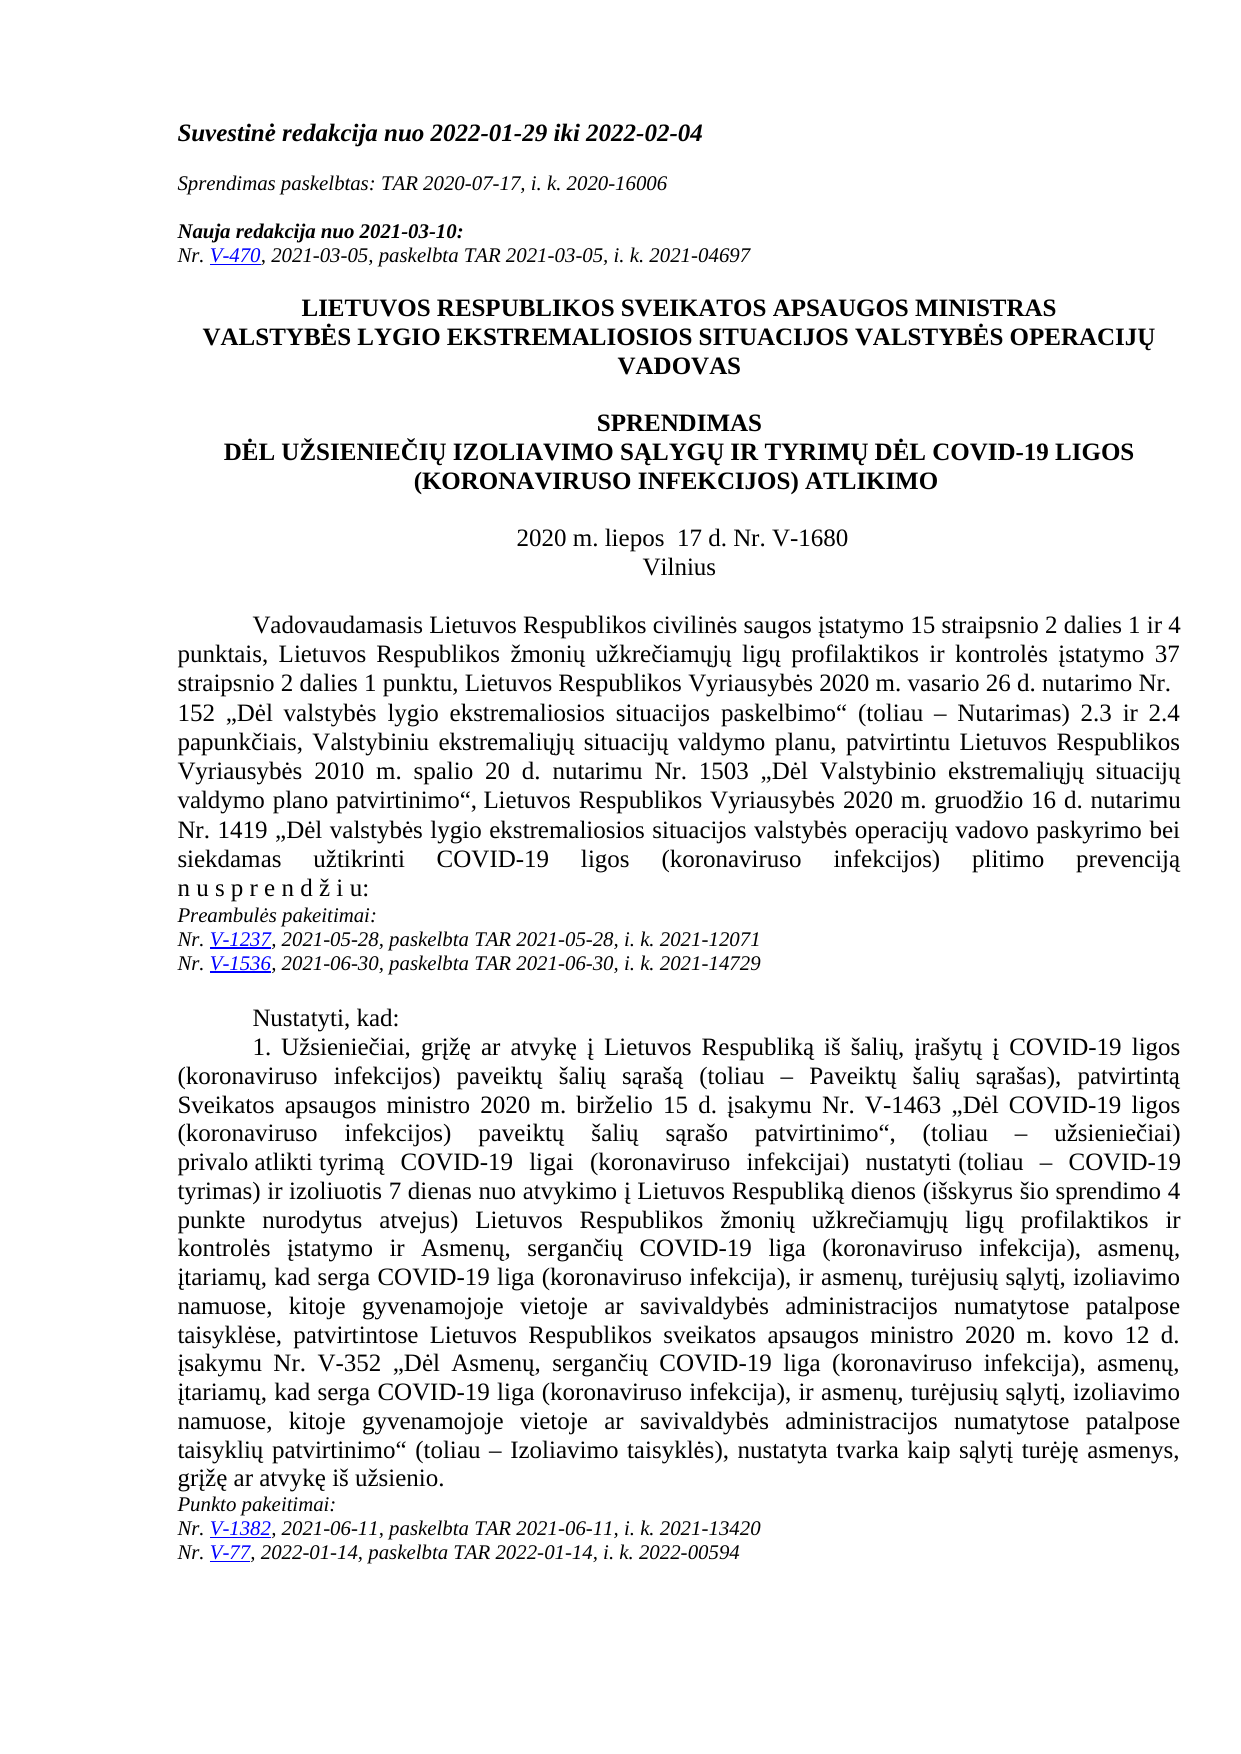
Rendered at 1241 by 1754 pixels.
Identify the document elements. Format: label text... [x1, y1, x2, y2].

text Punkto pakeitimai: [177, 1492, 1181, 1516]
text Nr. V-1237, 2021-05-28, paskelbta TAR 2021-05-28, i. k. 2021-12071 [177, 927, 1181, 951]
text Sprendimas paskelbtas: TAR 2020-07-17, i. k. 2020-16006 [177, 171, 1181, 195]
text 2020 m. liepos 17 d. Nr. V-1680 Vilnius [177, 523, 1181, 581]
text LIETUVOS RESPUBLIKOS SVEIKATOS APSAUGOS MINISTRAS [177, 293, 1181, 322]
text Vadovaudamasis Lietuvos Respublikos civilinės saugos įstatymo 15 straipsnio 2 dalies 1 ir 4 punktais, Lietuvos Respublikos žmonių užkrečiamųjų ligų profilaktikos ir kontrolės įstatymo 37 straipsnio 2 dalies 1 punktu, Lietuvos Respublikos Vyriausybės 2020 m. vasario 26 d. nutarimo Nr. 152 „Dėl valstybės lygio ekstremaliosios situacijos paskelbimo“ (toliau – Nutarimas) 2.3 ir 2.4 papunkčiais, Valstybiniu ekstremaliųjų situacijų valdymo planu, patvirtintu Lietuvos Respublikos Vyriausybės 2010 m. spalio 20 d. nutarimu Nr. 1503 „Dėl Valstybinio ekstremaliųjų situacijų valdymo plano patvirtinimo“, Lietuvos Respublikos Vyriausybės 2020 m. gruodžio 16 d. nutarimu Nr. 1419 „Dėl valstybės lygio ekstremaliosios situacijos valstybės operacijų vadovo paskyrimo bei siekdamas užtikrinti COVID-19 ligos (koronaviruso infekcijos) plitimo prevenciją n u s p r e n d ž i u: [177, 610, 1181, 902]
text SPRENDIMAS [177, 408, 1181, 437]
text 1. Užsieniečiai, grįžę ar atvykę į Lietuvos Respubliką iš šalių, įrašytų į COVID-19 ligos (koronaviruso infekcijos) paveiktų šalių sąrašą (toliau – Paveiktų šalių sąrašas), patvirtintą Sveikatos apsaugos ministro 2020 m. birželio 15 d. įsakymu Nr. V-1463 „Dėl COVID-19 ligos (koronaviruso infekcijos) paveiktų šalių sąrašo patvirtinimo“, (toliau – užsieniečiai) privalo atlikti tyrimą COVID-19 ligai (koronaviruso infekcijai) nustatyti (toliau – COVID-19 tyrimas) ir izoliuotis 7 dienas nuo atvykimo į Lietuvos Respubliką dienos (išskyrus šio sprendimo 4 punkte nurodytus atvejus) Lietuvos Respublikos žmonių užkrečiamųjų ligų profilaktikos ir kontrolės įstatymo ir Asmenų, sergančių COVID-19 liga (koronaviruso infekcija), asmenų, įtariamų, kad serga COVID-19 liga (koronaviruso infekcija), ir asmenų, turėjusių sąlytį, izoliavimo namuose, kitoje gyvenamojoje vietoje ar savivaldybės administracijos numatytose patalpose taisyklėse, patvirtintose Lietuvos Respublikos sveikatos apsaugos ministro 2020 m. kovo 12 d. įsakymu Nr. V-352 „Dėl Asmenų, sergančių COVID-19 liga (koronaviruso infekcija), asmenų, įtariamų, kad serga COVID-19 liga (koronaviruso infekcija), ir asmenų, turėjusių sąlytį, izoliavimo namuose, kitoje gyvenamojoje vietoje ar savivaldybės administracijos numatytose patalpose taisyklių patvirtinimo“ (toliau – Izoliavimo taisyklės), nustatyta tvarka kaip sąlytį turėję asmenys, grįžę ar atvykę iš užsienio. [177, 1032, 1181, 1492]
text VALSTYBĖS LYGIO EKSTREMALIOSIOS SITUACIJOS VALSTYBĖS OPERACIJŲ VADOVAS [177, 322, 1181, 380]
text DĖL užsieniečių izoliavimo SĄLYGŲ ir tyrimų dėl COVID-19 ligos (koronaviruso infekcijos) atlikimo [177, 437, 1181, 495]
text Nauja redakcija nuo 2021-03-10: [177, 219, 1181, 243]
text Nr. V-470, 2021-03-05, paskelbta TAR 2021-03-05, i. k. 2021-04697 [177, 243, 1181, 267]
text Preambulės pakeitimai: [177, 902, 1181, 927]
text Nr. V-77, 2022-01-14, paskelbta TAR 2022-01-14, i. k. 2022-00594 [177, 1540, 1181, 1564]
text Nr. V-1382, 2021-06-11, paskelbta TAR 2021-06-11, i. k. 2021-13420 [177, 1516, 1181, 1540]
text Nustatyti, kad: [177, 1003, 1181, 1032]
text Nr. V-1536, 2021-06-30, paskelbta TAR 2021-06-30, i. k. 2021-14729 [177, 951, 1181, 975]
text Suvestinė redakcija nuo 2022-01-29 iki 2022-02-04 [177, 118, 1181, 147]
